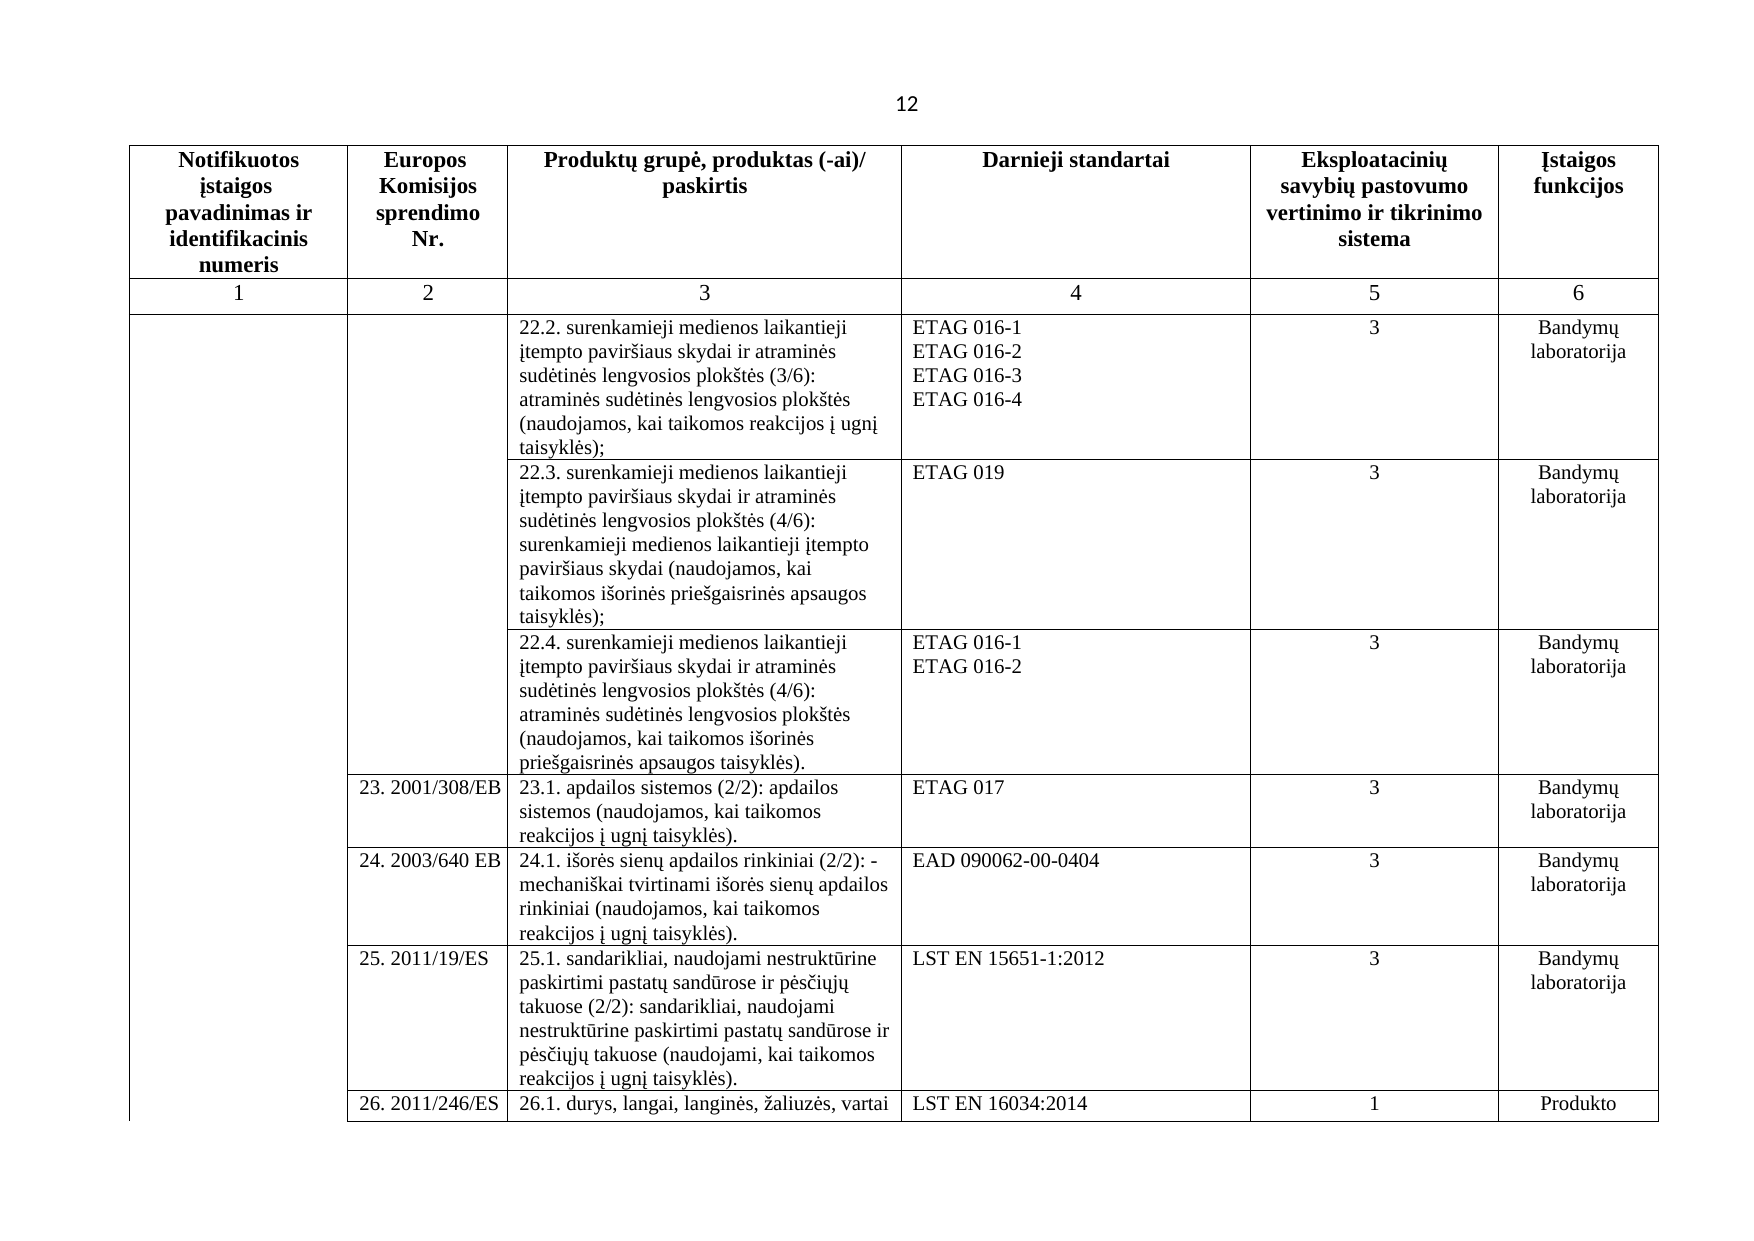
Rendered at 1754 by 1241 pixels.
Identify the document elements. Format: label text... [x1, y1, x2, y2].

table_cell [130, 315, 347, 459]
table_cell 3 [1251, 775, 1498, 847]
table_cell ETAG 019 [902, 460, 1250, 628]
table_cell 26. 2011/246/ES [348, 1091, 507, 1121]
table_cell 5 [1251, 279, 1498, 314]
table_cell Bandymų laboratorija [1499, 460, 1658, 628]
table_cell 22.2. surenkamieji medienos laikantieji įtempto paviršiaus skydai ir atraminės sudėtinės lengvosios plokštės (3/6): atraminės sudėtinės lengvosios plokštės (naudojamos, kai taikomos reakcijos į ugnį taisyklės); [508, 315, 901, 459]
table_cell 3 [508, 279, 901, 314]
table_cell [130, 774, 347, 847]
table_cell 3 [1251, 848, 1498, 944]
table_header Notifikuotos įstaigos pavadinimas ir identifikacinis numeris [130, 146, 347, 278]
table_cell 22.3. surenkamieji medienos laikantieji įtempto paviršiaus skydai ir atraminės sudėtinės lengvosios plokštės (4/6): surenkamieji medienos laikantieji įtempto paviršiaus skydai (naudojamos, kai taikomos išorinės priešgaisrinės apsaugos taisyklės); [508, 460, 901, 628]
table_cell 3 [1251, 460, 1498, 628]
table_header Produktų grupė, produktas (-ai)/ paskirtis [508, 146, 901, 278]
table_cell 3 [1251, 946, 1498, 1090]
table_cell 22.4. surenkamieji medienos laikantieji įtempto paviršiaus skydai ir atraminės sudėtinės lengvosios plokštės (4/6): atraminės sudėtinės lengvosios plokštės (naudojamos, kai taikomos išorinės priešgaisrinės apsaugos taisyklės). [508, 630, 901, 774]
table_cell 24. 2003/640 EB [348, 848, 507, 944]
table_cell Bandymų laboratorija [1499, 630, 1658, 774]
table_cell Bandymų laboratorija [1499, 946, 1658, 1090]
table_cell [348, 629, 507, 774]
table_cell 4 [902, 279, 1250, 314]
table_cell 1 [1251, 1091, 1498, 1121]
table_cell ETAG 016-1 ETAG 016-2 [902, 630, 1250, 774]
table_cell [348, 459, 507, 628]
table_cell [130, 1090, 347, 1121]
table_header Darnieji standartai [902, 146, 1250, 278]
table_cell 3 [1251, 630, 1498, 774]
table_cell 25. 2011/19/ES [348, 946, 507, 1090]
table_cell [130, 629, 347, 774]
table_cell 25.1. sandarikliai, naudojami nestruktūrine paskirtimi pastatų sandūrose ir pėsčiųjų takuose (2/2): sandarikliai, naudojami nestruktūrine paskirtimi pastatų sandūrose ir pėsčiųjų takuose (naudojami, kai taikomos reakcijos į ugnį taisyklės). [508, 946, 901, 1090]
table_cell [130, 945, 347, 1090]
table_cell LST EN 15651-1:2012 [902, 946, 1250, 1090]
table_cell 3 [1251, 315, 1498, 459]
table_header Įstaigos funkcijos [1499, 146, 1658, 278]
table_cell 24.1. išorės sienų apdailos rinkiniai (2/2): - mechaniškai tvirtinami išorės sienų apdailos rinkiniai (naudojamos, kai taikomos reakcijos į ugnį taisyklės). [508, 848, 901, 944]
table_cell LST EN 16034:2014 [902, 1091, 1250, 1121]
table_cell 23. 2001/308/EB [348, 775, 507, 847]
table_cell 1 [130, 279, 347, 314]
table_cell Bandymų laboratorija [1499, 775, 1658, 847]
table_cell 23.1. apdailos sistemos (2/2): apdailos sistemos (naudojamos, kai taikomos reakcijos į ugnį taisyklės). [508, 775, 901, 847]
table_cell Bandymų laboratorija [1499, 315, 1658, 459]
table_header Eksploatacinių savybių pastovumo vertinimo ir tikrinimo sistema [1251, 146, 1498, 278]
table_cell 6 [1499, 279, 1658, 314]
table_cell ETAG 017 [902, 775, 1250, 847]
table_cell [348, 315, 507, 459]
table_header Europos Komisijos sprendimo Nr. [348, 146, 507, 278]
table_cell 2 [348, 279, 507, 314]
table_cell EAD 090062-00-0404 [902, 848, 1250, 944]
table_cell Bandymų laboratorija [1499, 848, 1658, 944]
table_cell Produkto [1499, 1091, 1658, 1121]
table_cell ETAG 016-1 ETAG 016-2 ETAG 016-3 ETAG 016-4 [902, 315, 1250, 459]
table_cell [130, 459, 347, 628]
table_cell 26.1. durys, langai, langinės, žaliuzės, vartai [508, 1091, 901, 1121]
table_cell [130, 847, 347, 944]
